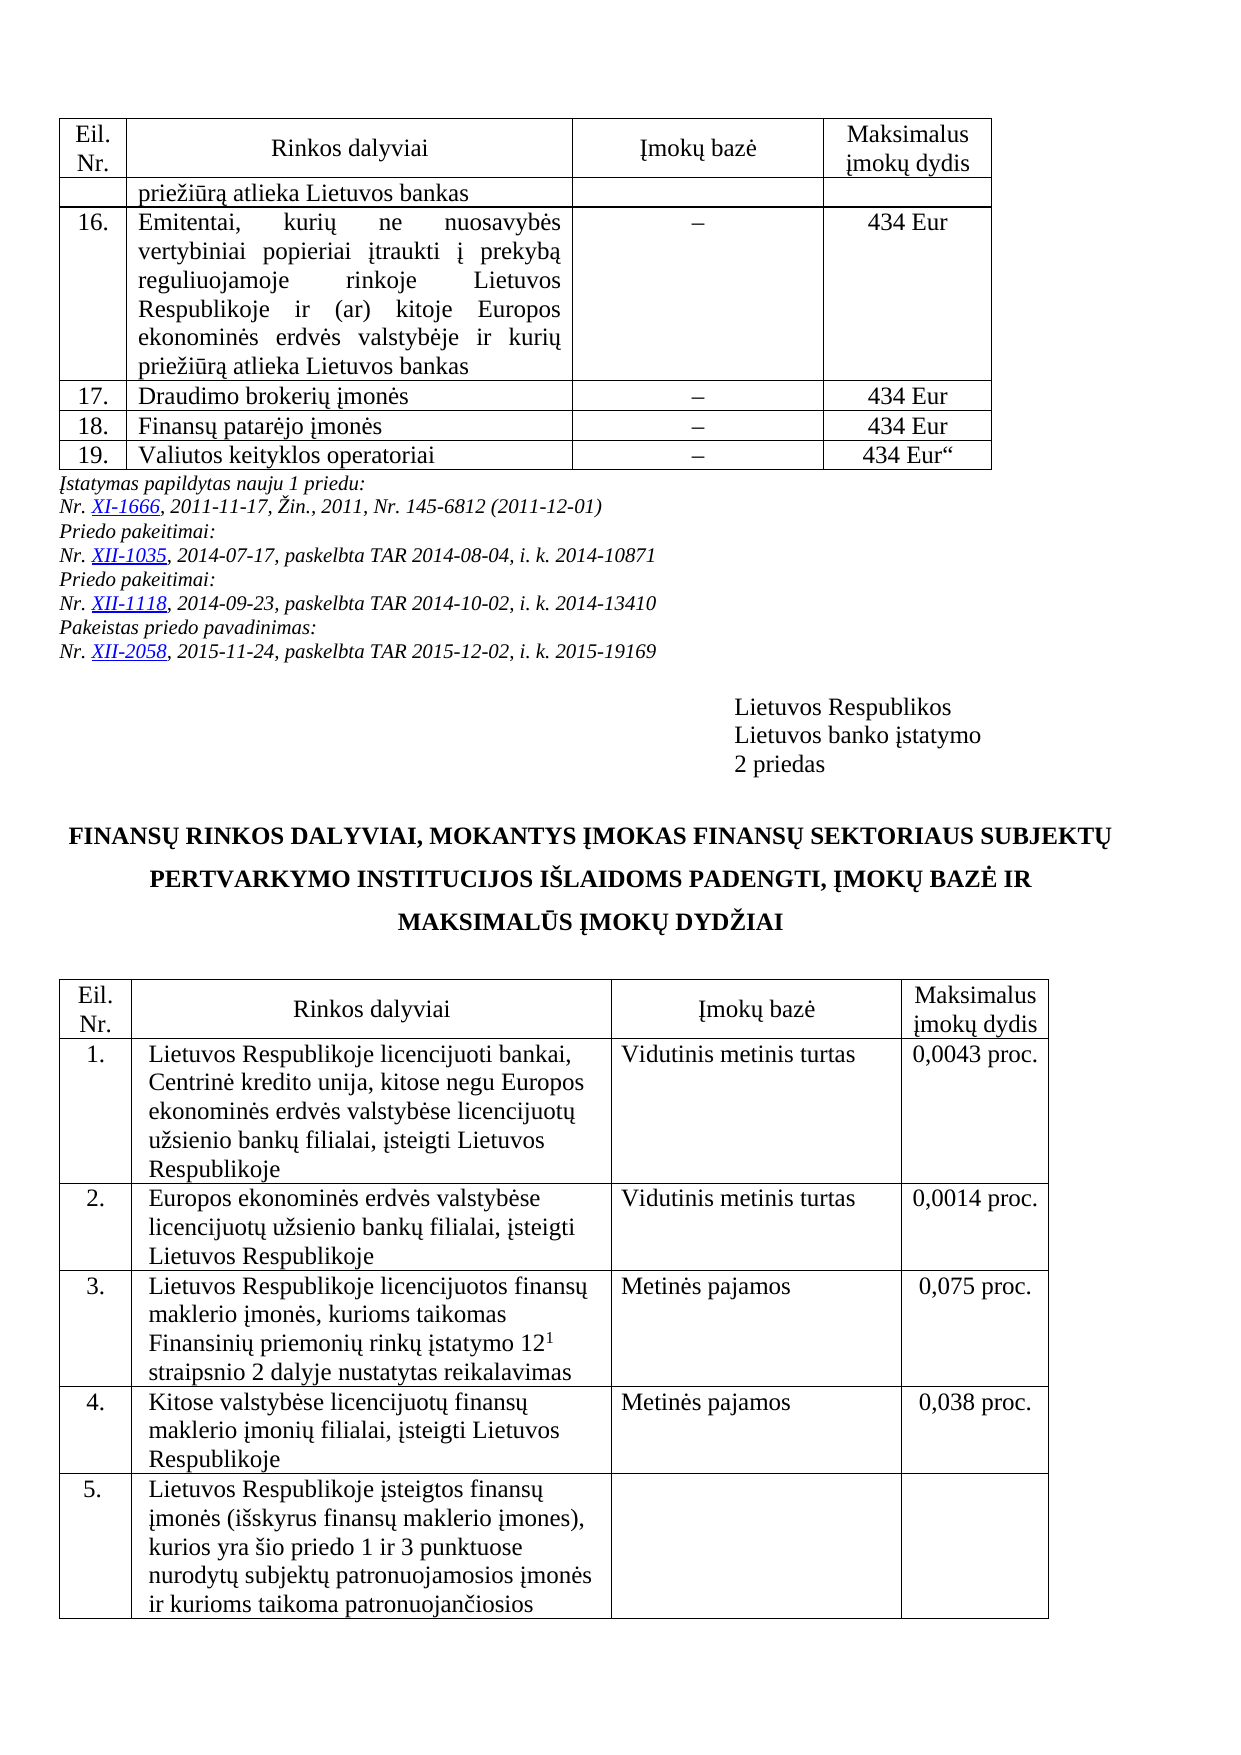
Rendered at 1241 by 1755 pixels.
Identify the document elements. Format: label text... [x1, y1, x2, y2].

table_cell Metinės pajamos [612, 1271, 901, 1386]
table_header Įmokų bazė [612, 980, 901, 1038]
table_cell 434 Eur“ [824, 441, 991, 469]
table_cell [992, 177, 1032, 206]
table_cell Vidutinis metinis turtas [612, 1039, 901, 1182]
table_cell Metinės pajamos [612, 1387, 901, 1473]
table_cell [992, 206, 1032, 380]
table_cell 434 Eur [824, 208, 991, 380]
table_cell 19. [60, 441, 126, 469]
table_cell 16. [60, 208, 126, 380]
table_cell [573, 178, 823, 206]
table_cell 2. [60, 1184, 131, 1270]
text Priedo pakeitimai: [59, 567, 1122, 591]
text Įstatymas papildytas nauju 1 priedu: [59, 470, 1122, 494]
text Nr. XII-2058, 2015-11-24, paskelbta TAR 2015-12-02, i. k. 2015-19169 [59, 639, 1122, 663]
table_header Maksimalus įmokų dydis [824, 119, 991, 177]
table_cell Emitentai, kurių ne nuosavybės vertybiniai popieriai įtraukti į prekybą reguliuojamoje rinkoje Lietuvos Respublikoje ir (ar) kitoje Europos ekonominės erdvės valstybėje ir kurių priežiūrą atlieka Lietuvos bankas [127, 208, 572, 380]
table_header Įmokų bazė [573, 119, 823, 177]
text Nr. XI-1666, 2011-11-17, Žin., 2011, Nr. 145-6812 (2011-12-01) [59, 494, 1122, 518]
table_cell Vidutinis metinis turtas [612, 1184, 901, 1270]
table_cell Lietuvos Respublikoje įsteigtos finansų įmonės (išskyrus finansų maklerio įmones), kurios yra šio priedo 1 ir 3 punktuose nurodytų subjektų patronuojamosios įmonės ir kurioms taikoma patronuojančiosios [132, 1474, 611, 1618]
text FINANSŲ RINKOS DALYVIAI, MOKANTYS ĮMOKAS FINANSŲ SEKTORIAUS SUBJEKTŲ PERTVARKYMO INSTITUCIJOS IŠLAIDOMS PADENGTI, ĮMOKŲ BAZĖ IR MAKSIMALŪS ĮMOKŲ DYDŽIAI [59, 821, 1122, 936]
text Nr. XII-1035, 2014-07-17, paskelbta TAR 2014-08-04, i. k. 2014-10871 [59, 543, 1122, 567]
table_header Maksimalus įmokų dydis [902, 980, 1048, 1038]
table_cell [60, 178, 126, 206]
table_cell [992, 440, 1032, 469]
text Pakeistas priedo pavadinimas: [59, 615, 1122, 639]
table_cell 0,0014 proc. [902, 1184, 1048, 1270]
table_cell Draudimo brokerių įmonės [127, 381, 572, 410]
table_cell 434 Eur [824, 411, 991, 439]
table_cell [612, 1474, 901, 1618]
table_cell [992, 380, 1032, 410]
table_cell 0,075 proc. [902, 1271, 1048, 1386]
table_cell 17. [60, 381, 126, 410]
table_cell – [573, 411, 823, 439]
table_header Eil. Nr. [60, 119, 126, 177]
table_header Rinkos dalyviai [132, 980, 611, 1038]
table_cell 4. [60, 1387, 131, 1473]
text Lietuvos banko įstatymo [59, 720, 1122, 749]
table_cell [992, 410, 1032, 439]
table_cell [902, 1474, 1048, 1618]
table_cell – [573, 441, 823, 469]
text Nr. XII-1118, 2014-09-23, paskelbta TAR 2014-10-02, i. k. 2014-13410 [59, 591, 1122, 615]
table_cell priežiūrą atlieka Lietuvos bankas [127, 178, 572, 206]
table_cell 434 Eur [824, 381, 991, 410]
table_cell [824, 178, 991, 206]
table_cell 5. [60, 1474, 131, 1618]
table_header [992, 118, 1032, 177]
table_cell 18. [60, 411, 126, 439]
table_cell 0,0043 proc. [902, 1039, 1048, 1182]
table_cell 0,038 proc. [902, 1387, 1048, 1473]
table_cell Lietuvos Respublikoje licencijuoti bankai, Centrinė kredito unija, kitose negu Europos ekonominės erdvės valstybėse licencijuotų užsienio bankų filialai, įsteigti Lietuvos Respublikoje [132, 1039, 611, 1182]
table_cell Kitose valstybėse licencijuotų finansų maklerio įmonių filialai, įsteigti Lietuvos Respublikoje [132, 1387, 611, 1473]
table_header Rinkos dalyviai [127, 119, 572, 177]
table_cell – [573, 381, 823, 410]
text Priedo pakeitimai: [59, 518, 1122, 543]
table_cell 3. [60, 1271, 131, 1386]
table_cell 1. [60, 1039, 131, 1182]
table_cell Europos ekonominės erdvės valstybėse licencijuotų užsienio bankų filialai, įsteigti Lietuvos Respublikoje [132, 1184, 611, 1270]
text Lietuvos Respublikos [59, 692, 1122, 720]
table_cell Finansų patarėjo įmonės [127, 411, 572, 439]
table_cell Valiutos keityklos operatoriai [127, 441, 572, 469]
text 2 priedas [59, 749, 1122, 778]
table_cell Lietuvos Respublikoje licencijuotos finansų maklerio įmonės, kurioms taikomas Finansinių priemonių rinkų įstatymo 121 straipsnio 2 dalyje nustatytas reikalavimas [132, 1271, 611, 1386]
table_cell – [573, 208, 823, 380]
table_header Eil. Nr. [60, 980, 131, 1038]
